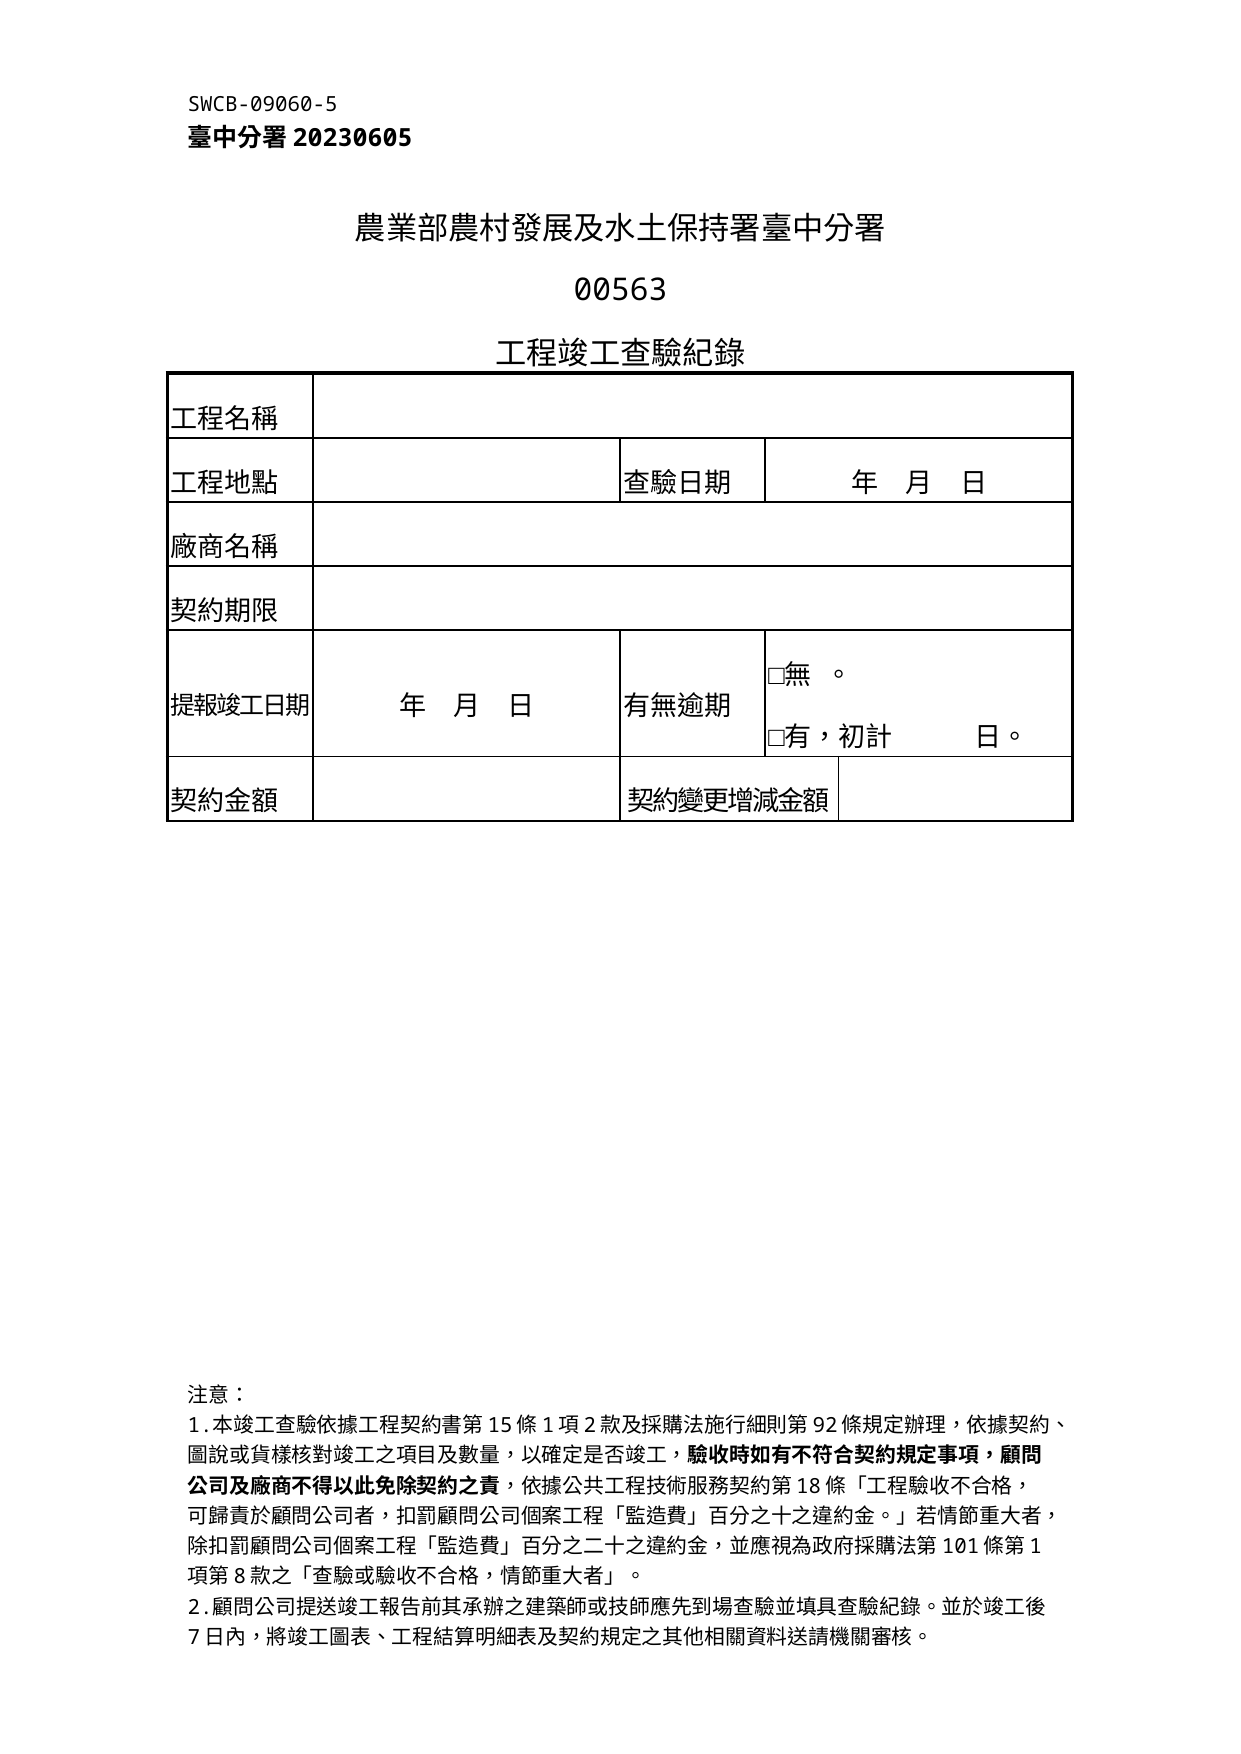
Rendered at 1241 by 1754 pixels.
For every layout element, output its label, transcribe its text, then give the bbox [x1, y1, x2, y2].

table_cell [314, 567, 1071, 629]
table_cell 契約金額 [169, 757, 312, 820]
text 工程竣工查驗紀錄 [187, 309, 1053, 371]
table_cell 查驗日期 [621, 439, 764, 501]
table_cell 有無逾期 [621, 631, 764, 756]
table_cell 廠商名稱 [169, 503, 312, 565]
table_cell 契約期限 [169, 567, 312, 629]
table_cell [314, 503, 1071, 565]
table_cell 年 月 日 [766, 439, 1071, 501]
table_cell 工程地點 [169, 439, 312, 501]
table_cell [839, 757, 1071, 820]
table_cell 契約變更增減金額 [621, 757, 838, 820]
table_header 工程名稱 [169, 375, 312, 437]
table_cell □無 。 □有，初計 日。 [766, 631, 1071, 756]
table_cell 提報竣工日期 [169, 631, 312, 756]
text 農業部農村發展及水土保持署臺中分署 [187, 184, 1053, 246]
table_cell [314, 757, 619, 820]
text 00563 [187, 246, 1053, 309]
table_header [314, 375, 1071, 437]
table_cell 年 月 日 [314, 631, 619, 756]
table_cell [314, 439, 619, 501]
